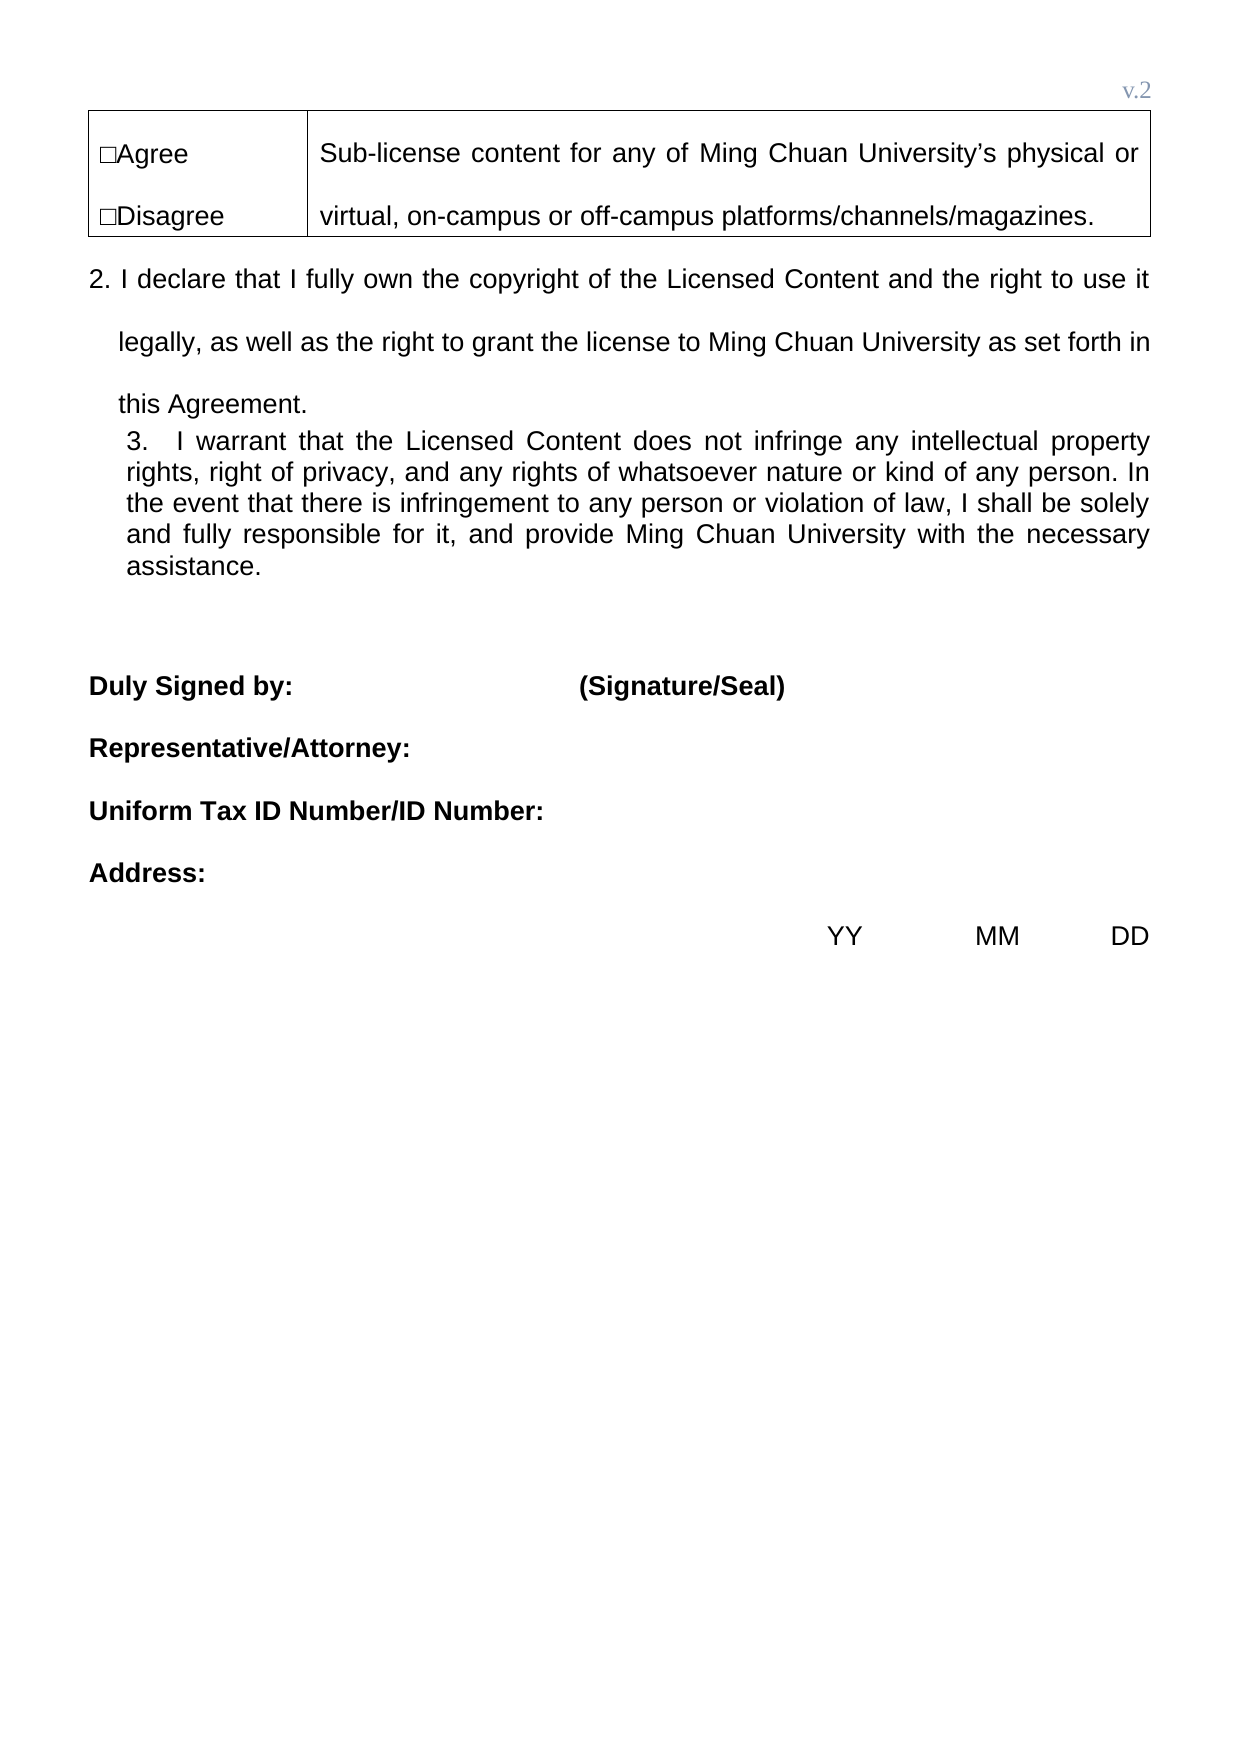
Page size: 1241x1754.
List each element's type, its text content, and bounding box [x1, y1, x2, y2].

text Uniform Tax ID Number/ID Number: [89, 768, 1152, 831]
text Address: [89, 831, 1152, 893]
text 2. I declare that I fully own the copyright of the Licensed Content and the right to use it legally, as well as the right to grant the license to Ming Chuan University as set forth in this Agreement. [89, 237, 1152, 425]
text Duly Signed by: (Signature/Seal) [89, 643, 1152, 706]
table_header Sub-license content for any of Ming Chuan University’s physical or virtual, on-campus or off-campus platforms/channels/magazines. [308, 111, 1150, 236]
table_header □Agree □Disagree [89, 111, 307, 236]
text Representative/Attorney: [89, 706, 1152, 768]
text YY MM DD [89, 893, 1152, 956]
list I warrant that the Licensed Content does not infringe any intellectual property rights, right of privacy, and any rights of whatsoever nature or kind of any person. In the event that there is infringement to any person or violation of law, I shall be solely and fully responsible for it, and provide Ming Chuan University with the necessary assistance. [126, 425, 1152, 581]
